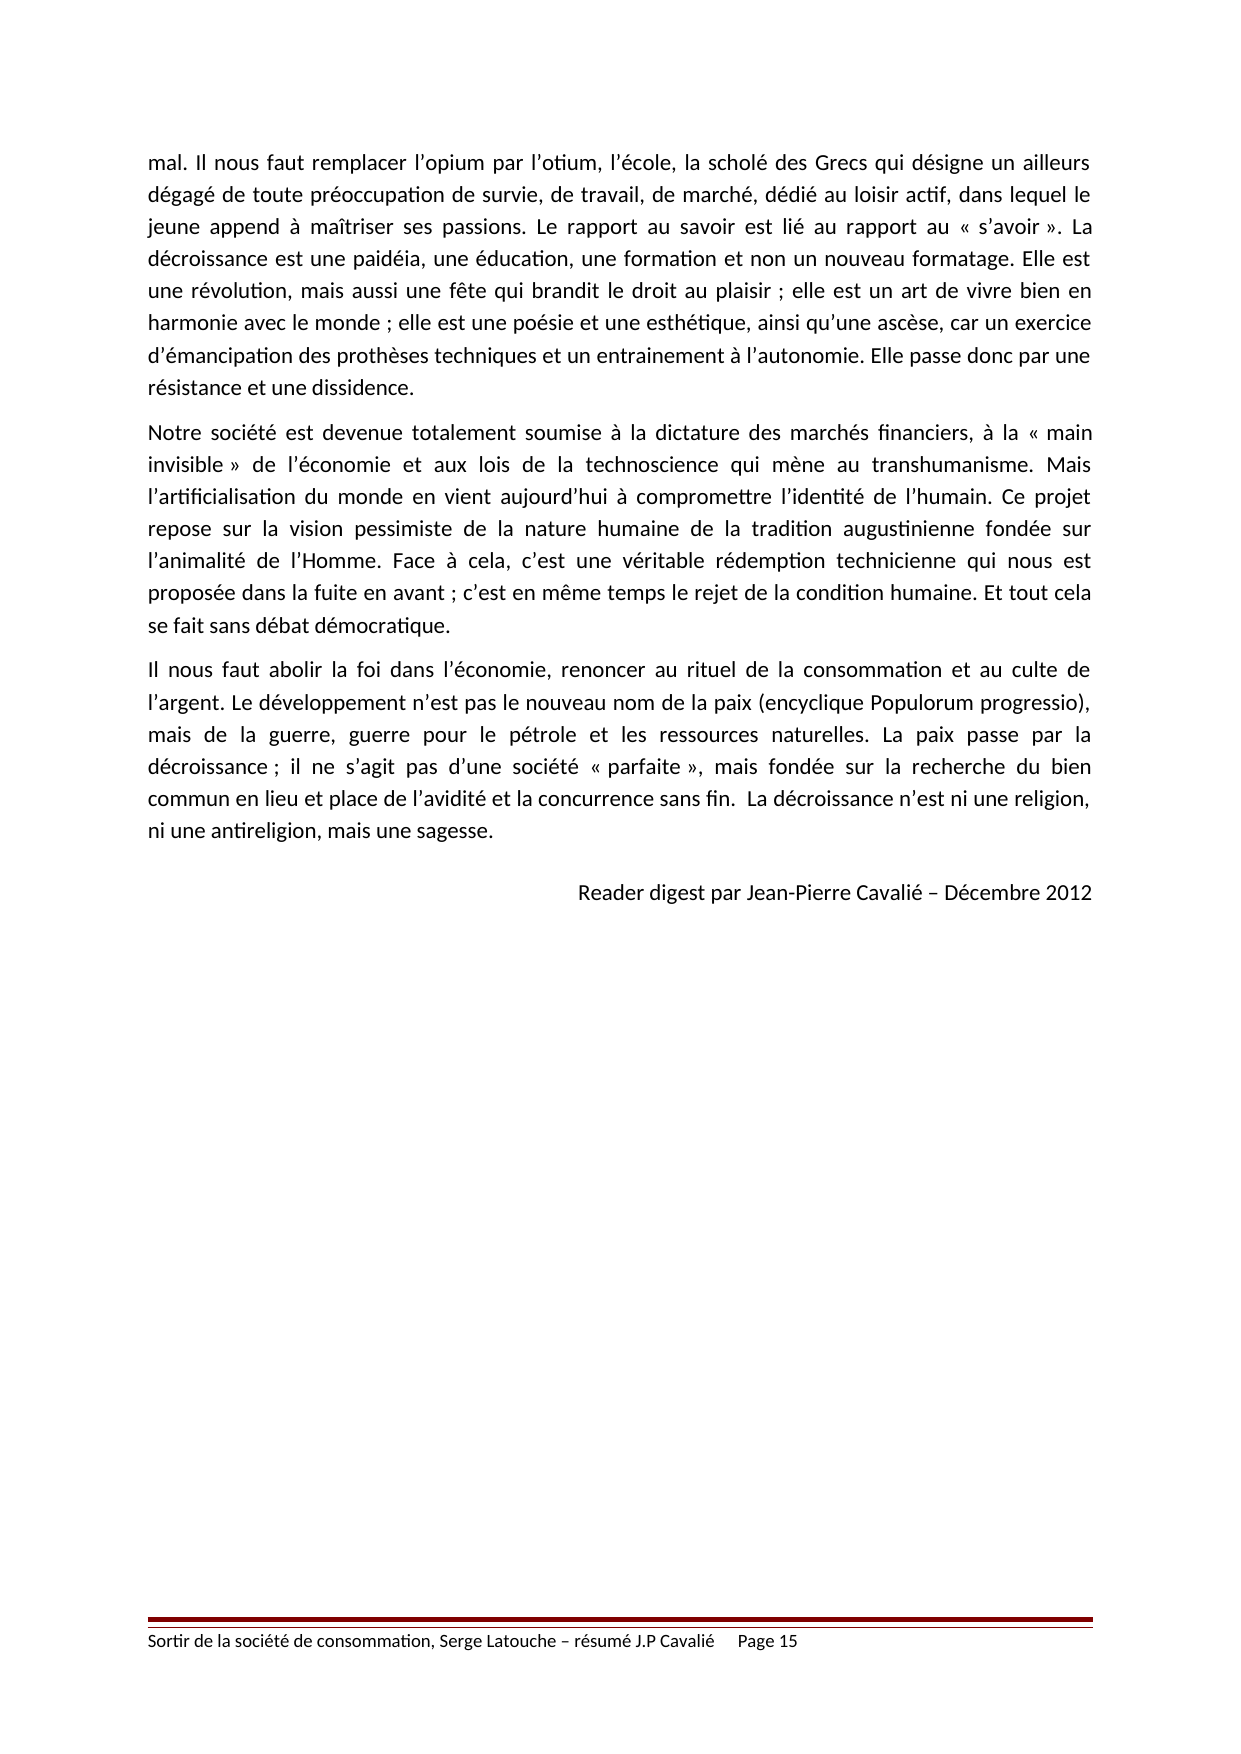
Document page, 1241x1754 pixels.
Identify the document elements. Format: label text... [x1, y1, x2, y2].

text Notre société est devenue totalement soumise à la dictature des marchés financiers, à la « main invisible » de l’économie et aux lois de la technoscience qui mène au transhumanisme. Mais l’artificialisation du monde en vient aujourd’hui à compromettre l’identité de l’humain. Ce projet repose sur la vision pessimiste de la nature humaine de la tradition augustinienne fondée sur l’animalité de l’Homme. Face à cela, c’est une véritable rédemption technicienne qui nous est proposée dans la fuite en avant ; c’est en même temps le rejet de la condition humaine. Et tout cela se fait sans débat démocratique. [148, 418, 1093, 639]
text Il nous faut abolir la foi dans l’économie, renoncer au rituel de la consommation et au culte de l’argent. Le développement n’est pas le nouveau nom de la paix (encyclique Populorum progressio), mais de la guerre, guerre pour le pétrole et les ressources naturelles. La paix passe par la décroissance ; il ne s’agit pas d’une société « parfaite », mais fondée sur la recherche du bien commun en lieu et place de l’avidité et la concurrence sans fin. La décroissance n’est ni une religion, ni une antireligion, mais une sagesse. [148, 655, 1093, 844]
text mal. Il nous faut remplacer l’opium par l’otium, l’école, la scholé des Grecs qui désigne un ailleurs dégagé de toute préoccupation de survie, de travail, de marché, dédié au loisir actif, dans lequel le jeune append à maîtriser ses passions. Le rapport au savoir est lié au rapport au « s’avoir ». La décroissance est une paidéia, une éducation, une formation et non un nouveau formatage. Elle est une révolution, mais aussi une fête qui brandit le droit au plaisir ; elle est un art de vivre bien en harmonie avec le monde ; elle est une poésie et une esthétique, ainsi qu’une ascèse, car un exercice d’émancipation des prothèses techniques et un entrainement à l’autonomie. Elle passe donc par une résistance et une dissidence. [148, 148, 1093, 401]
text Reader digest par Jean-Pierre Cavalié – Décembre 2012 [148, 878, 1093, 906]
